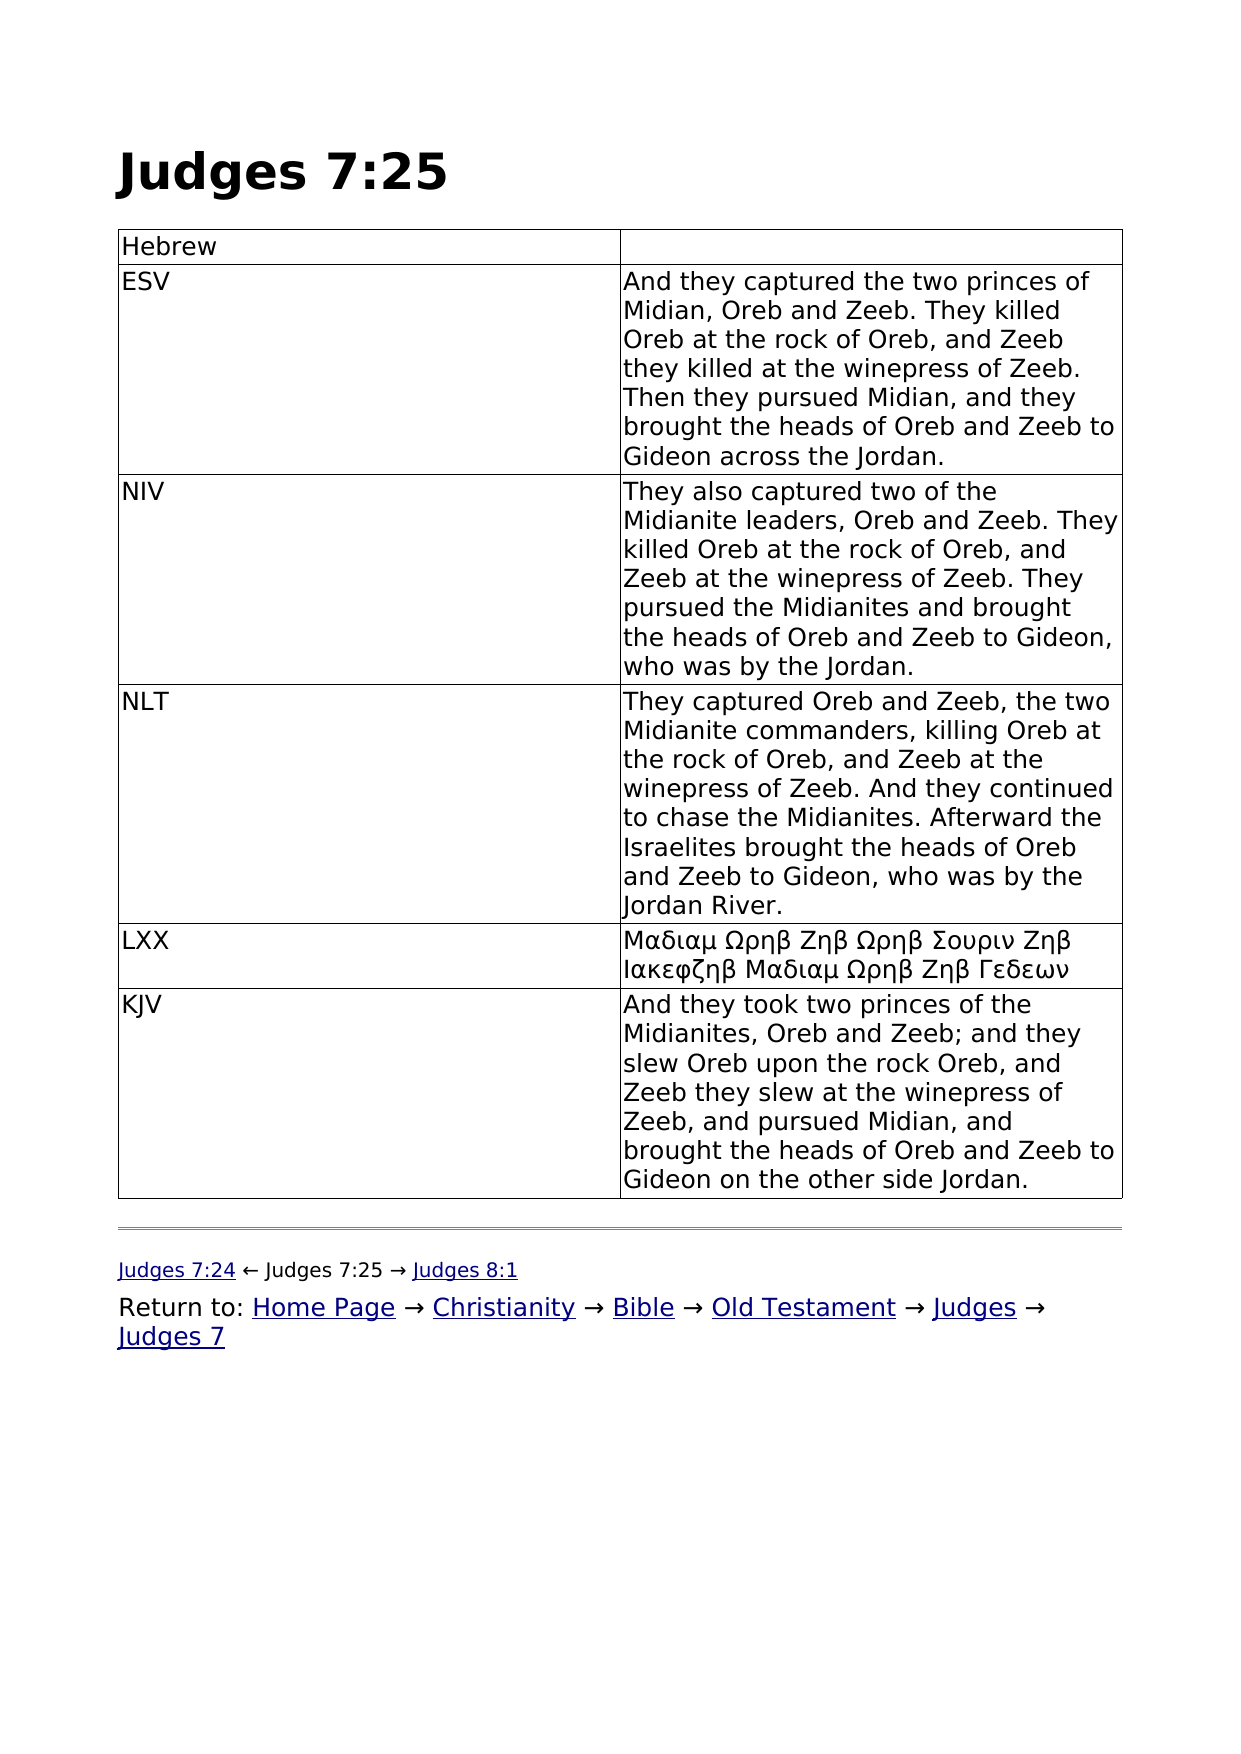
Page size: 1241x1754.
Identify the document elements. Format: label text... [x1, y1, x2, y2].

table_cell NLT [119, 685, 620, 923]
table_cell And they captured the two princes of Midian, Oreb and Zeeb. They killed Oreb at the rock of Oreb, and Zeeb they killed at the winepress of Zeeb. Then they pursued Midian, and they brought the heads of Oreb and Zeeb to Gideon across the Jordan. [621, 265, 1122, 474]
table_cell Μαδιαμ Ωρηβ Ζηβ Ωρηβ Σουριν Ζηβ Ιακεφζηβ Μαδιαμ Ωρηβ Ζηβ Γεδεων [621, 924, 1122, 987]
text Return to: Home Page → Christianity → Bible → Old Testament → Judges → Judges 7 [118, 1293, 1122, 1351]
table_header [621, 230, 1122, 264]
table_cell And they took two princes of the Midianites, Oreb and Zeeb; and they slew Oreb upon the rock Oreb, and Zeeb they slew at the winepress of Zeeb, and pursued Midian, and brought the heads of Oreb and Zeeb to Gideon on the other side Jordan. [621, 989, 1122, 1198]
table_cell They captured Oreb and Zeeb, the two Midianite commanders, killing Oreb at the rock of Oreb, and Zeeb at the winepress of Zeeb. And they continued to chase the Midianites. Afterward the Israelites brought the heads of Oreb and Zeeb to Gideon, who was by the Jordan River. [621, 685, 1122, 923]
table_cell NIV [119, 475, 620, 684]
subtitle Judges 7:25 [118, 143, 1122, 201]
table_cell KJV [119, 989, 620, 1198]
table_cell LXX [119, 924, 620, 987]
table_cell ESV [119, 265, 620, 474]
table_cell They also captured two of the Midianite leaders, Oreb and Zeeb. They killed Oreb at the rock of Oreb, and Zeeb at the winepress of Zeeb. They pursued the Midianites and brought the heads of Oreb and Zeeb to Gideon, who was by the Jordan. [621, 475, 1122, 684]
text Judges 7:24 ← Judges 7:25 → Judges 8:1 [118, 1259, 1122, 1293]
table_header Hebrew [119, 230, 620, 264]
